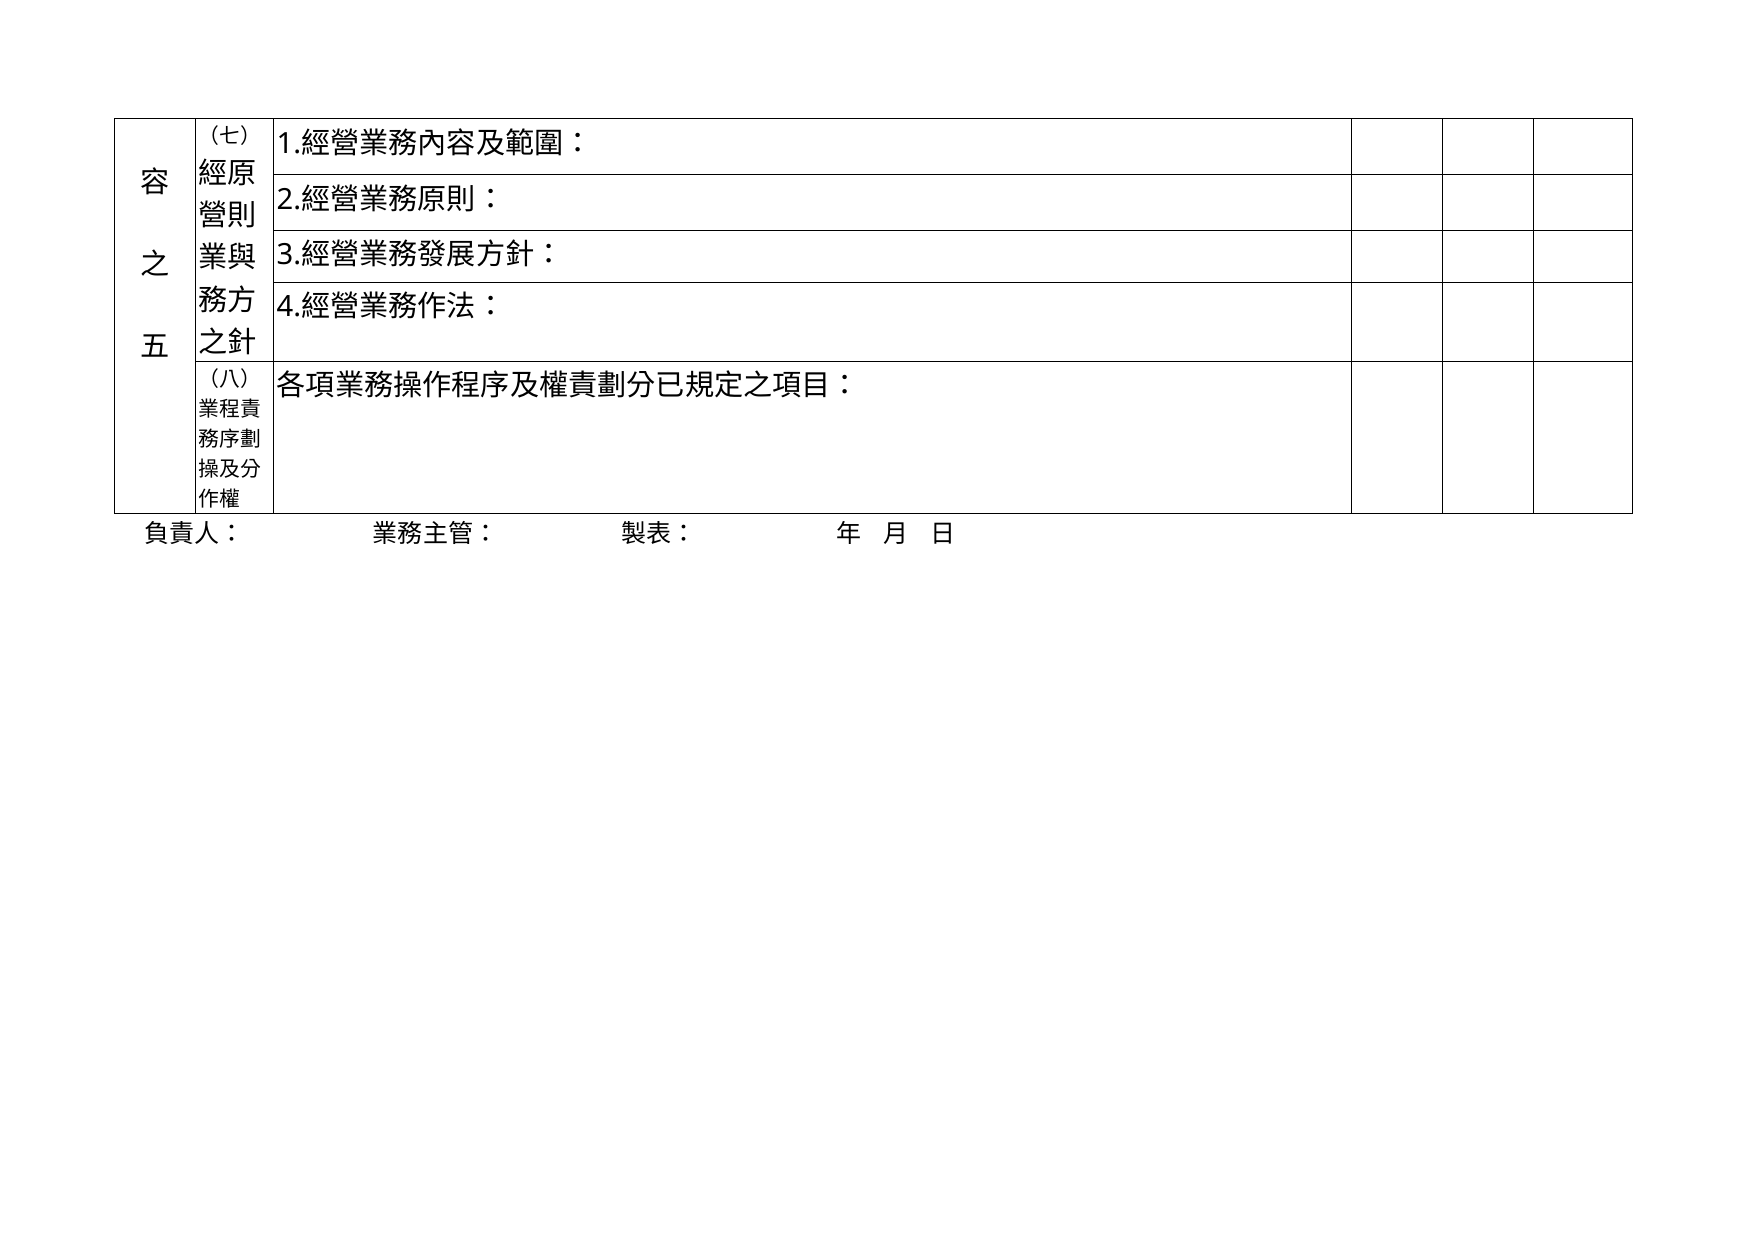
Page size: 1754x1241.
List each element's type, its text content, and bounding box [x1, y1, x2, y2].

text 負責人： 業務主管： 製表： 年 月 日 [118, 514, 1636, 550]
table_cell 4.經營業務作法： [274, 283, 1351, 361]
table_cell [1443, 231, 1533, 282]
table_cell [1352, 362, 1442, 513]
table_cell 各項業務操作程序及權責劃分已規定之項目： [274, 362, 1351, 513]
table_cell [1443, 283, 1533, 361]
table_cell 1.經營業務內容及範圍： [274, 119, 1351, 174]
table_cell [1443, 175, 1533, 230]
table_cell [1352, 283, 1442, 361]
table_cell [1534, 175, 1632, 230]
table_cell [1352, 231, 1442, 282]
table_cell 2.經營業務原則： [274, 175, 1351, 230]
table_cell [1352, 119, 1442, 174]
table_cell [1534, 362, 1632, 513]
table_cell [1352, 175, 1442, 230]
table_cell [1443, 362, 1533, 513]
table_cell [1534, 283, 1632, 361]
table_cell （七）經原 營則 業與 務方 之針 [196, 119, 273, 361]
table_cell 3.經營業務發展方針： [274, 231, 1351, 282]
table_cell [1534, 231, 1632, 282]
table_cell [1443, 119, 1533, 174]
table_header 容 之 五 [115, 119, 195, 513]
table_cell （八）業程責 務序劃 操及分 作權 [196, 362, 273, 513]
table_cell [1534, 119, 1632, 174]
